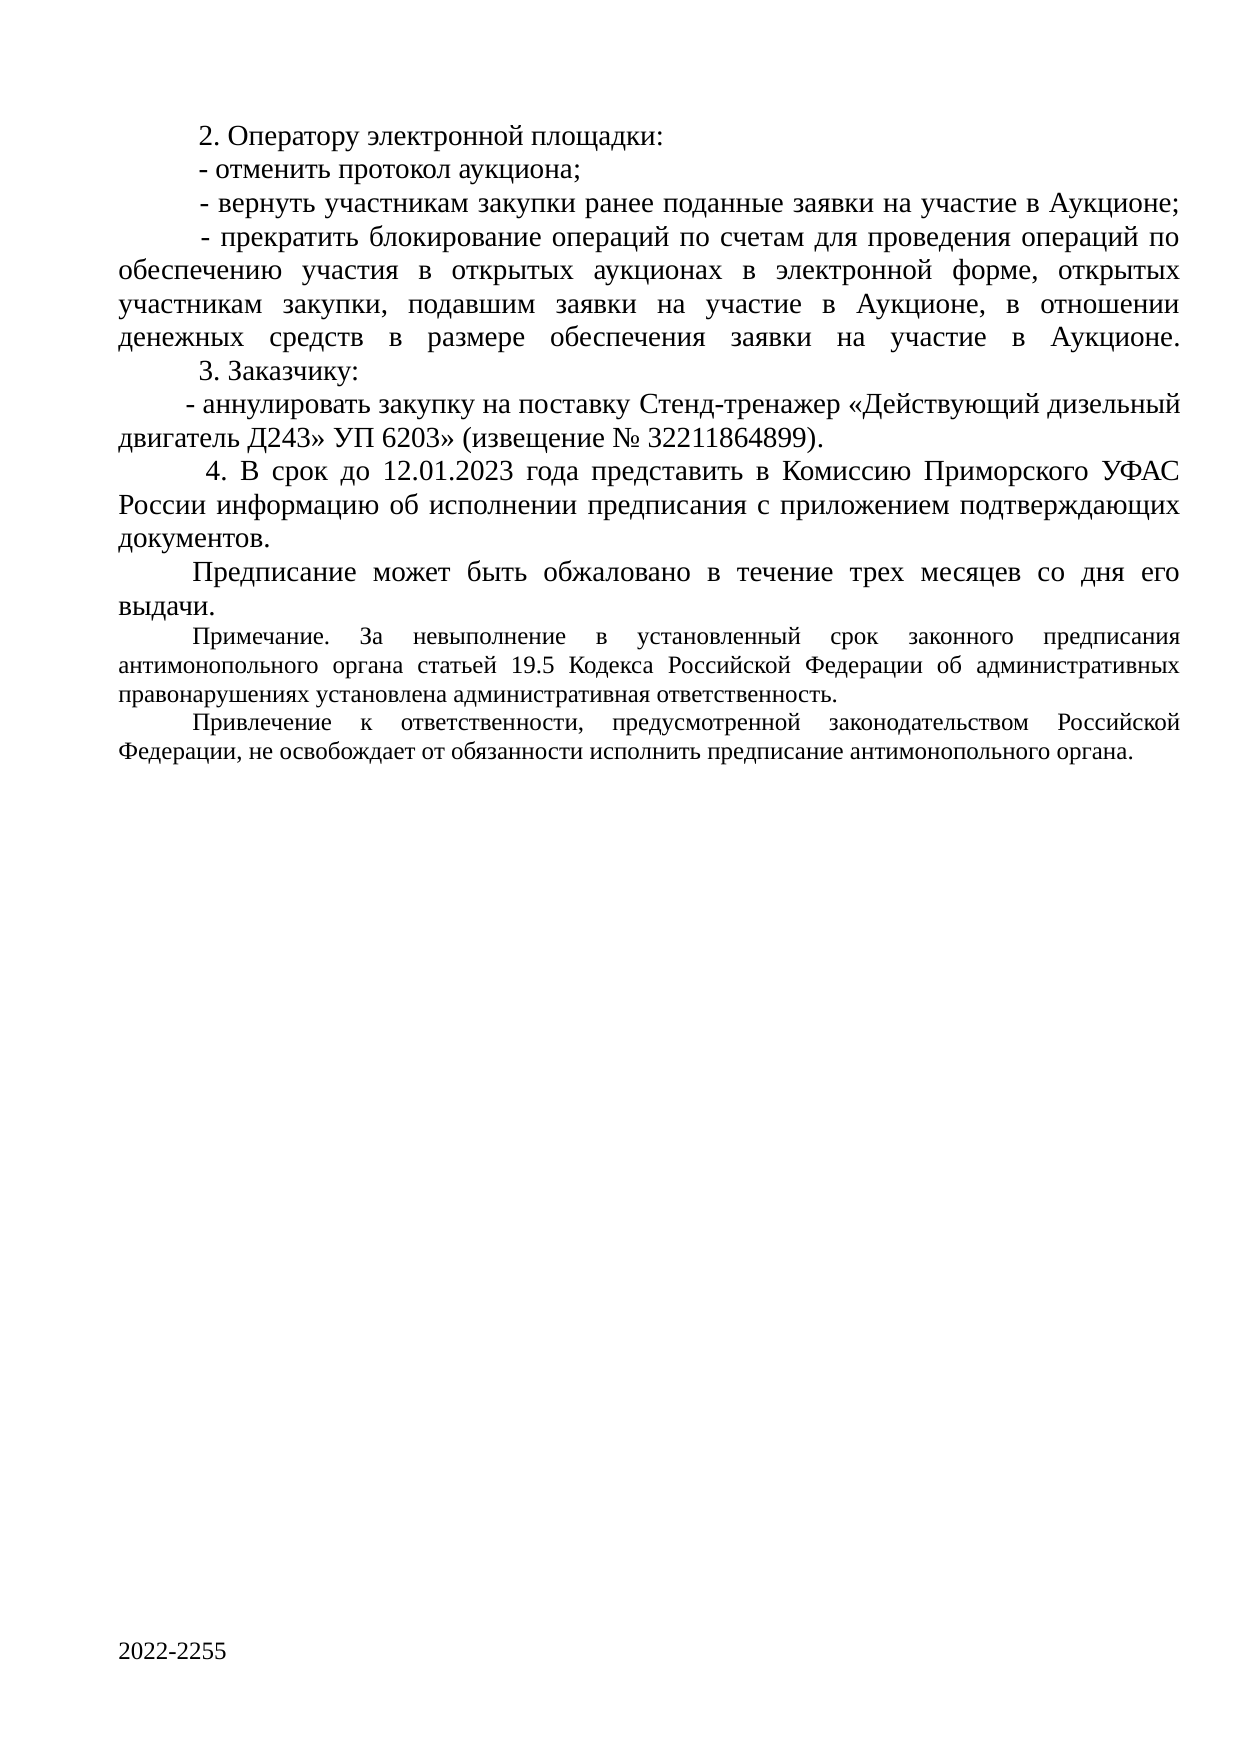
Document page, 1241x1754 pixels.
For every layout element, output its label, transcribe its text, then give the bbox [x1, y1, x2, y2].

text 2. Оператору электронной площадки: [118, 118, 1181, 152]
subtitle - вернуть участникам закупки ранее поданные заявки на участие в Аукционе; - прекратить блокирование операций по счетам для проведения операций по обеспечению участия в открытых аукционах в электронной форме, открытых участникам закупки, подавшим заявки на участие в Аукционе, в отношении денежных средств в размере обеспечения заявки на участие в Аукционе. 3. Заказчику: [118, 185, 1181, 386]
text Примечание. За невыполнение в установленный срок законного предписания антимонопольного органа статьей 19.5 Кодекса Российской Федерации об административных правонарушениях установлена административная ответственность. [118, 621, 1181, 707]
text 4. В срок до 12.01.2023 года представить в Комиссию Приморского УФАС России информацию об исполнении предписания с приложением подтверждающих документов. [118, 453, 1181, 554]
text Привлечение к ответственности, предусмотренной законодательством Российской Федерации, не освобождает от обязанности исполнить предписание антимонопольного органа. [118, 707, 1181, 765]
subtitle - аннулировать закупку на поставку Стенд-тренажер «Действующий дизельный двигатель Д243» УП 6203» (извещение № 32211864899). [118, 386, 1181, 453]
text - отменить протокол аукциона; [118, 152, 1181, 185]
text Предписание может быть обжаловано в течение трех месяцев со дня его выдачи. [118, 554, 1181, 621]
